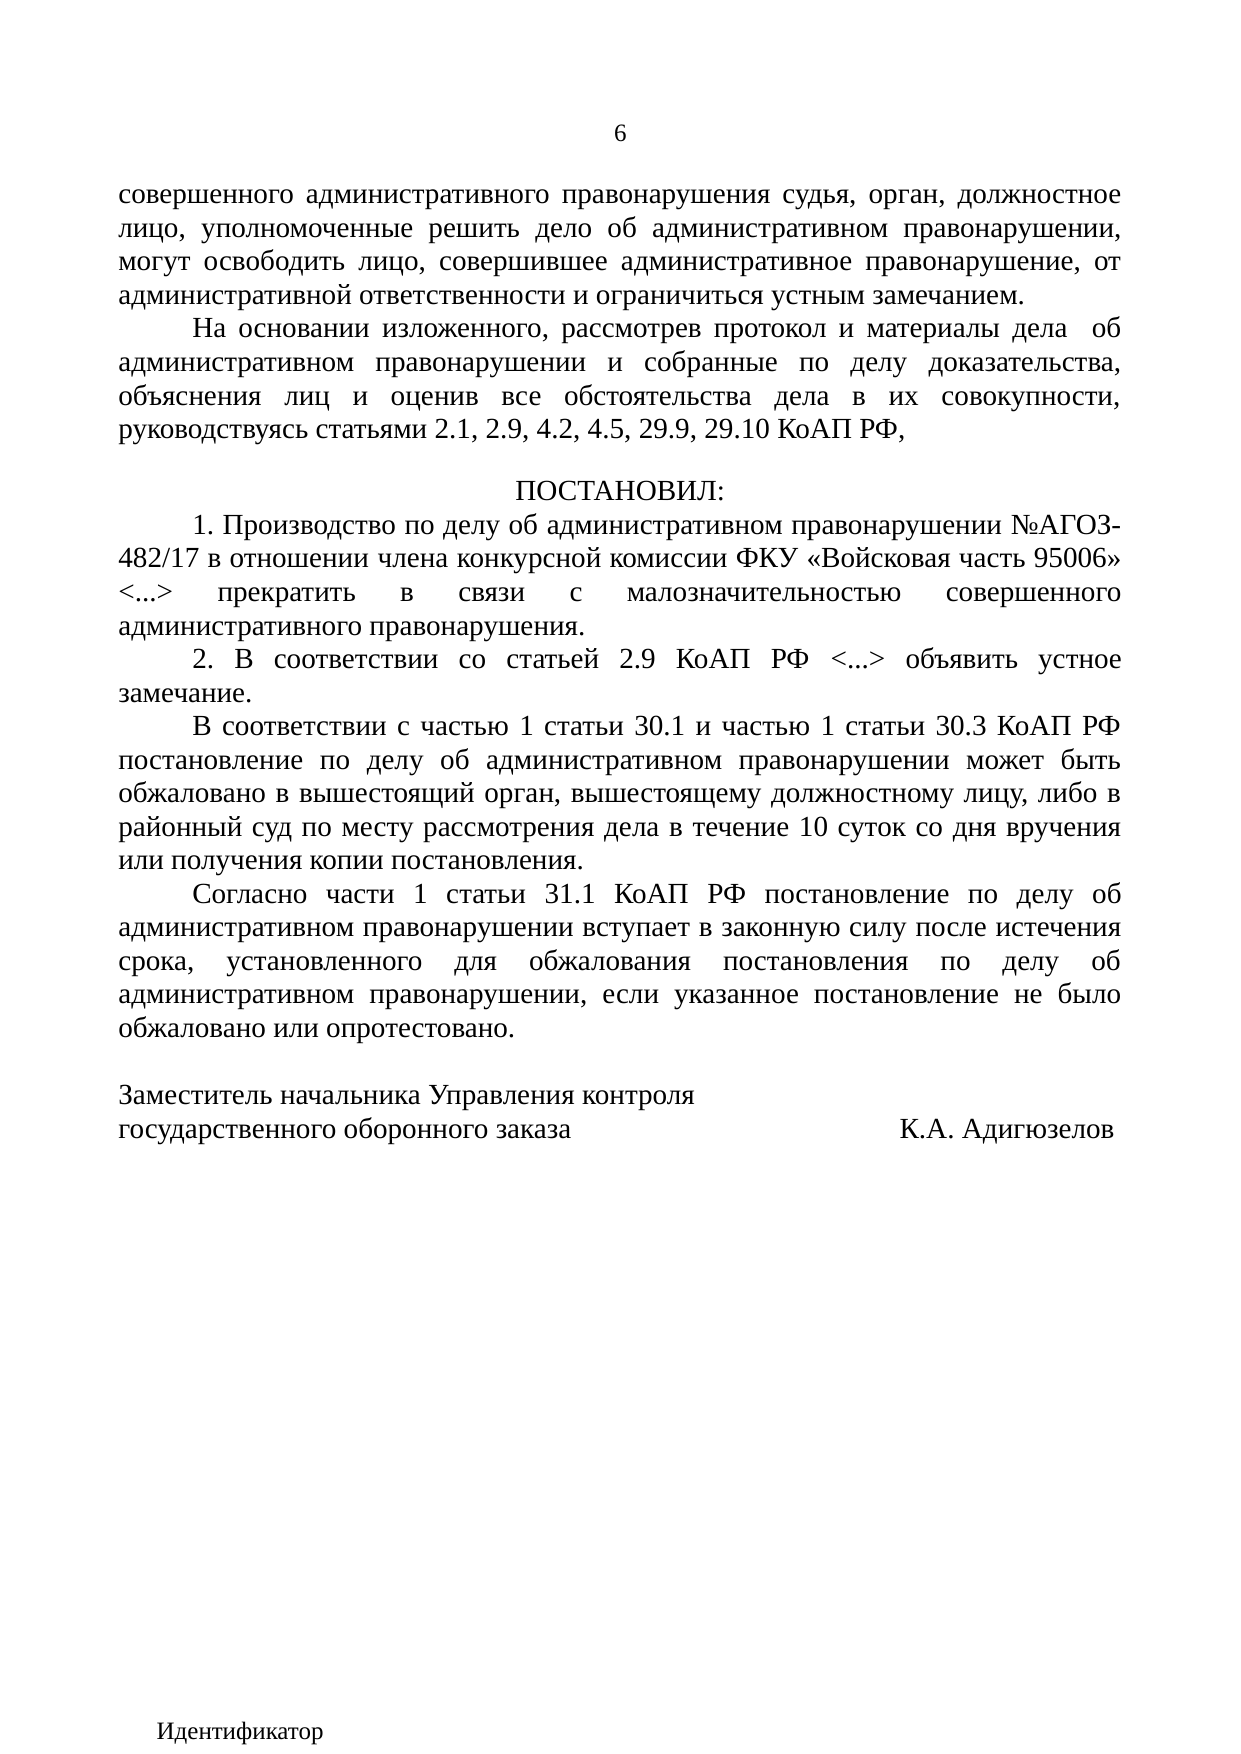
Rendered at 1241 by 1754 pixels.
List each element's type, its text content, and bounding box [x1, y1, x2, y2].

text совершенного административного правонарушения судья, орган, должностное лицо, уполномоченные решить дело об административном правонарушении, могут освободить лицо, совершившее административное правонарушение, от административной ответственности и ограничиться устным замечанием. [118, 176, 1122, 311]
text государственного оборонного заказа К.А. Адигюзелов [118, 1111, 1122, 1144]
text На основании изложенного, рассмотрев протокол и материалы дела об административном правонарушении и собранные по делу доказательства, объяснения лиц и оценив все обстоятельства дела в их совокупности, руководствуясь статьями 2.1, 2.9, 4.2, 4.5, 29.9, 29.10 КоАП РФ, [118, 311, 1122, 445]
text В соответствии с частью 1 статьи 30.1 и частью 1 статьи 30.3 КоАП РФ постановление по делу об административном правонарушении может быть обжаловано в вышестоящий орган, вышестоящему должностному лицу, либо в районный суд по месту рассмотрения дела в течение 10 суток со дня вручения или получения копии постановления. [118, 708, 1122, 876]
text ПОСТАНОВИЛ: [118, 473, 1122, 507]
text Заместитель начальника Управления контроля [118, 1077, 1122, 1111]
text 1. Производство по делу об административном правонарушении №АГОЗ-482/17 в отношении члена конкурсной комиссии ФКУ «Войсковая часть 95006» <...> прекратить в связи с малозначительностью совершенного административного правонарушения. [118, 507, 1122, 641]
text Согласно части 1 статьи 31.1 КоАП РФ постановление по делу об административном правонарушении вступает в законную силу после истечения срока, установленного для обжалования постановления по делу об административном правонарушении, если указанное постановление не было обжаловано или опротестовано. [118, 876, 1122, 1044]
text 2. В соответствии со статьей 2.9 КоАП РФ <...> объявить устное замечание. [118, 641, 1122, 708]
